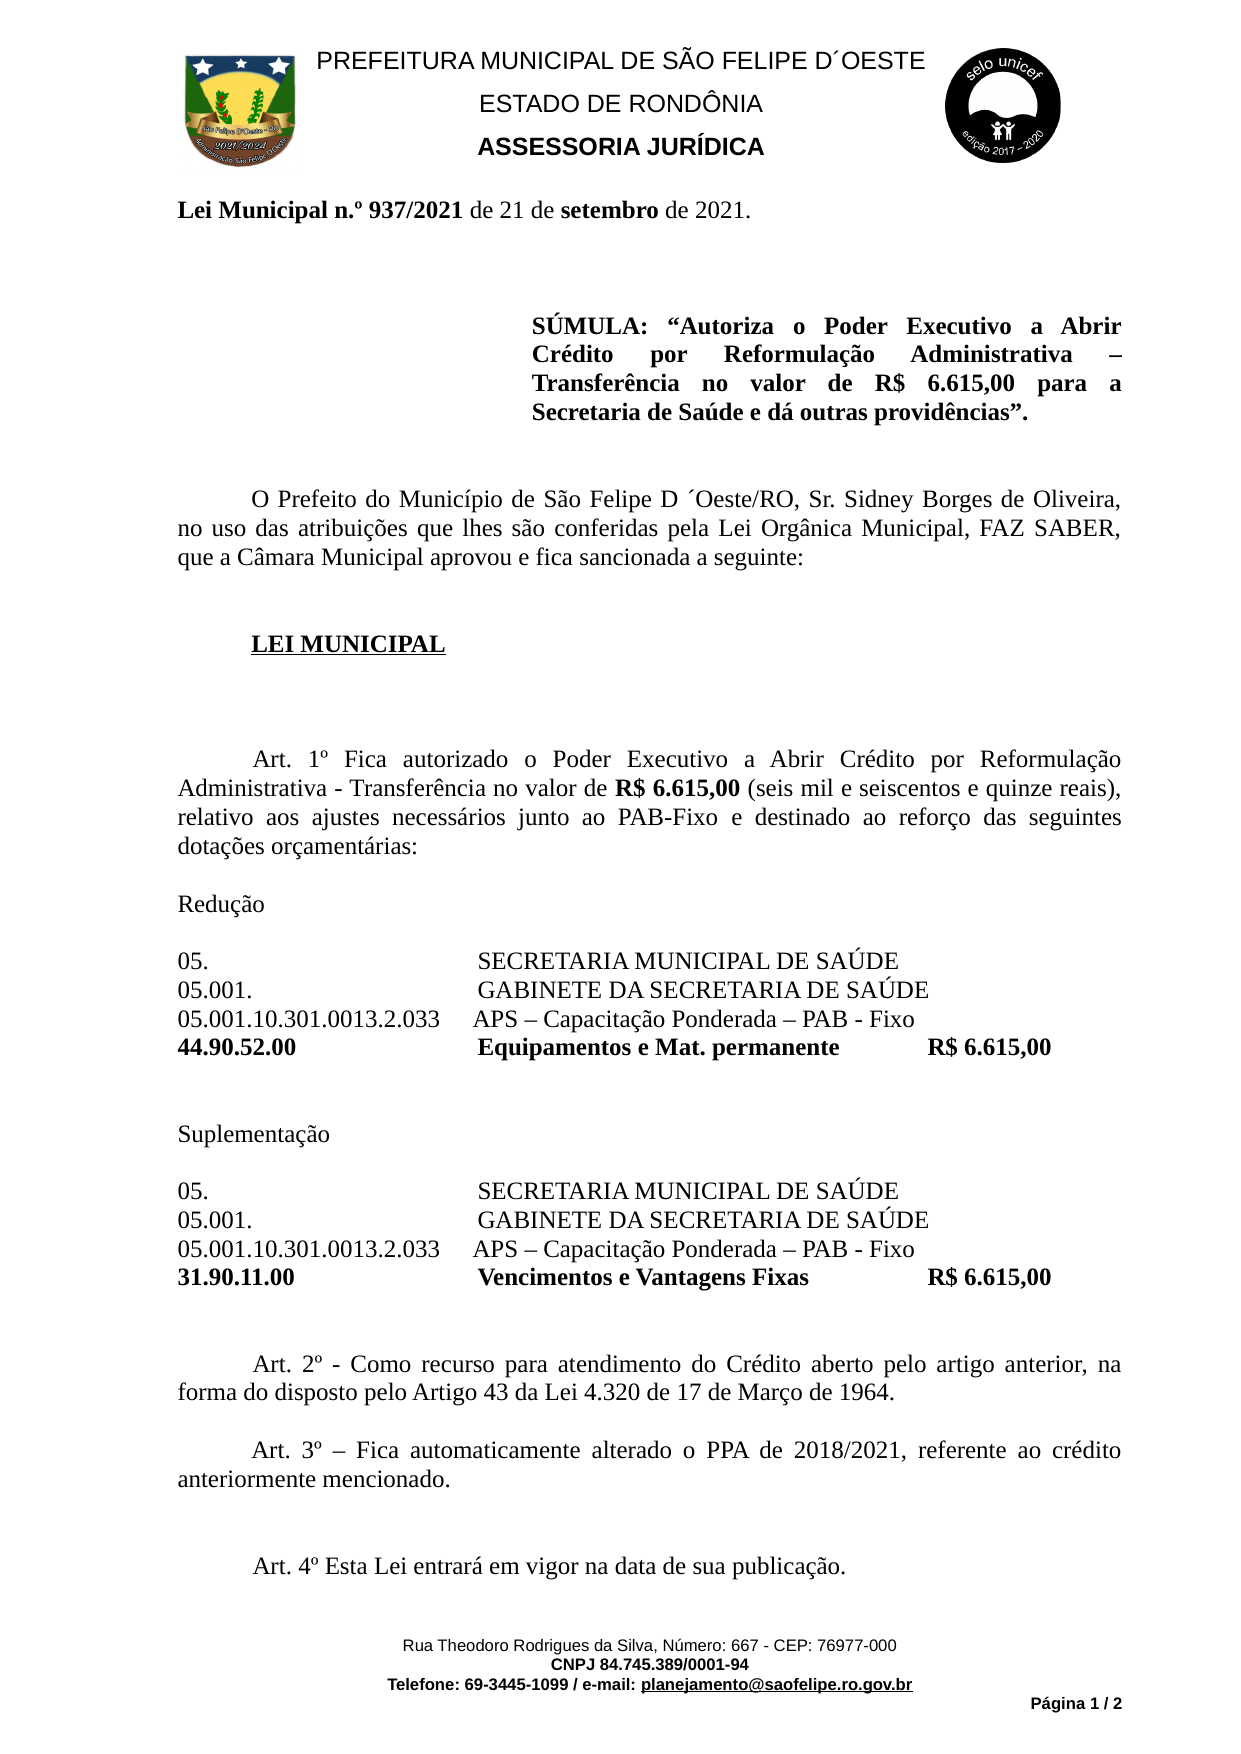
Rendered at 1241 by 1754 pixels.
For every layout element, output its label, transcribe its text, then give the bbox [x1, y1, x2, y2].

text Art. 1º Fica autorizado o Poder Executivo a Abrir Crédito por Reformulação Administrativa - Transferência no valor de R$ 6.615,00 (seis mil e seiscentos e quinze reais), relativo aos ajustes necessários junto ao PAB-Fixo e destinado ao reforço das seguintes dotações orçamentárias: [177, 744, 1122, 859]
text LEI MUNICIPAL [177, 629, 1122, 657]
text 05.001.10.301.0013.2.033 APS – Capacitação Ponderada – PAB - Fixo [177, 1004, 1122, 1032]
picture [945, 48, 1061, 163]
text Art. 4º Esta Lei entrará em vigor na data de sua publicação. [177, 1551, 1122, 1580]
text 05.001. GABINETE DA SECRETARIA DE SAÚDE [177, 1205, 1122, 1234]
text 44.90.52.00 Equipamentos e Mat. permanente R$ 6.615,00 [177, 1032, 1122, 1061]
text Art. 2º - Como recurso para atendimento do Crédito aberto pelo artigo anterior, na forma do disposto pelo Artigo 43 da Lei 4.320 de 17 de Março de 1964. [177, 1349, 1122, 1406]
text O Prefeito do Município de São Felipe D ´Oeste/RO, Sr. Sidney Borges de Oliveira, no uso das atribuições que lhes são conferidas pela Lei Orgânica Municipal, FAZ SABER, que a Câmara Municipal aprovou e fica sancionada a seguinte: [177, 484, 1122, 570]
text 05.001. GABINETE DA SECRETARIA DE SAÚDE [177, 975, 1122, 1004]
text 05. SECRETARIA MUNICIPAL DE SAÚDE [177, 1176, 1122, 1205]
text Redução [177, 889, 1122, 917]
text 31.90.11.00 Vencimentos e Vantagens Fixas R$ 6.615,00 [177, 1262, 1122, 1291]
text 05.001.10.301.0013.2.033 APS – Capacitação Ponderada – PAB - Fixo [177, 1234, 1122, 1262]
picture [178, 53, 301, 170]
text Suplementação [177, 1119, 1122, 1147]
text SÚMULA: “Autoriza o Poder Executivo a Abrir Crédito por Reformulação Administrativa – Transferência no valor de R$ 6.615,00 para a Secretaria de Saúde e dá outras providências”. [532, 311, 1122, 426]
text Lei Municipal n.º 937/2021 de 21 de setembro de 2021. [177, 195, 1122, 224]
text 05. SECRETARIA MUNICIPAL DE SAÚDE [177, 946, 1122, 975]
text Art. 3º – Fica automaticamente alterado o PPA de 2018/2021, referente ao crédito anteriormente mencionado. [177, 1435, 1122, 1493]
